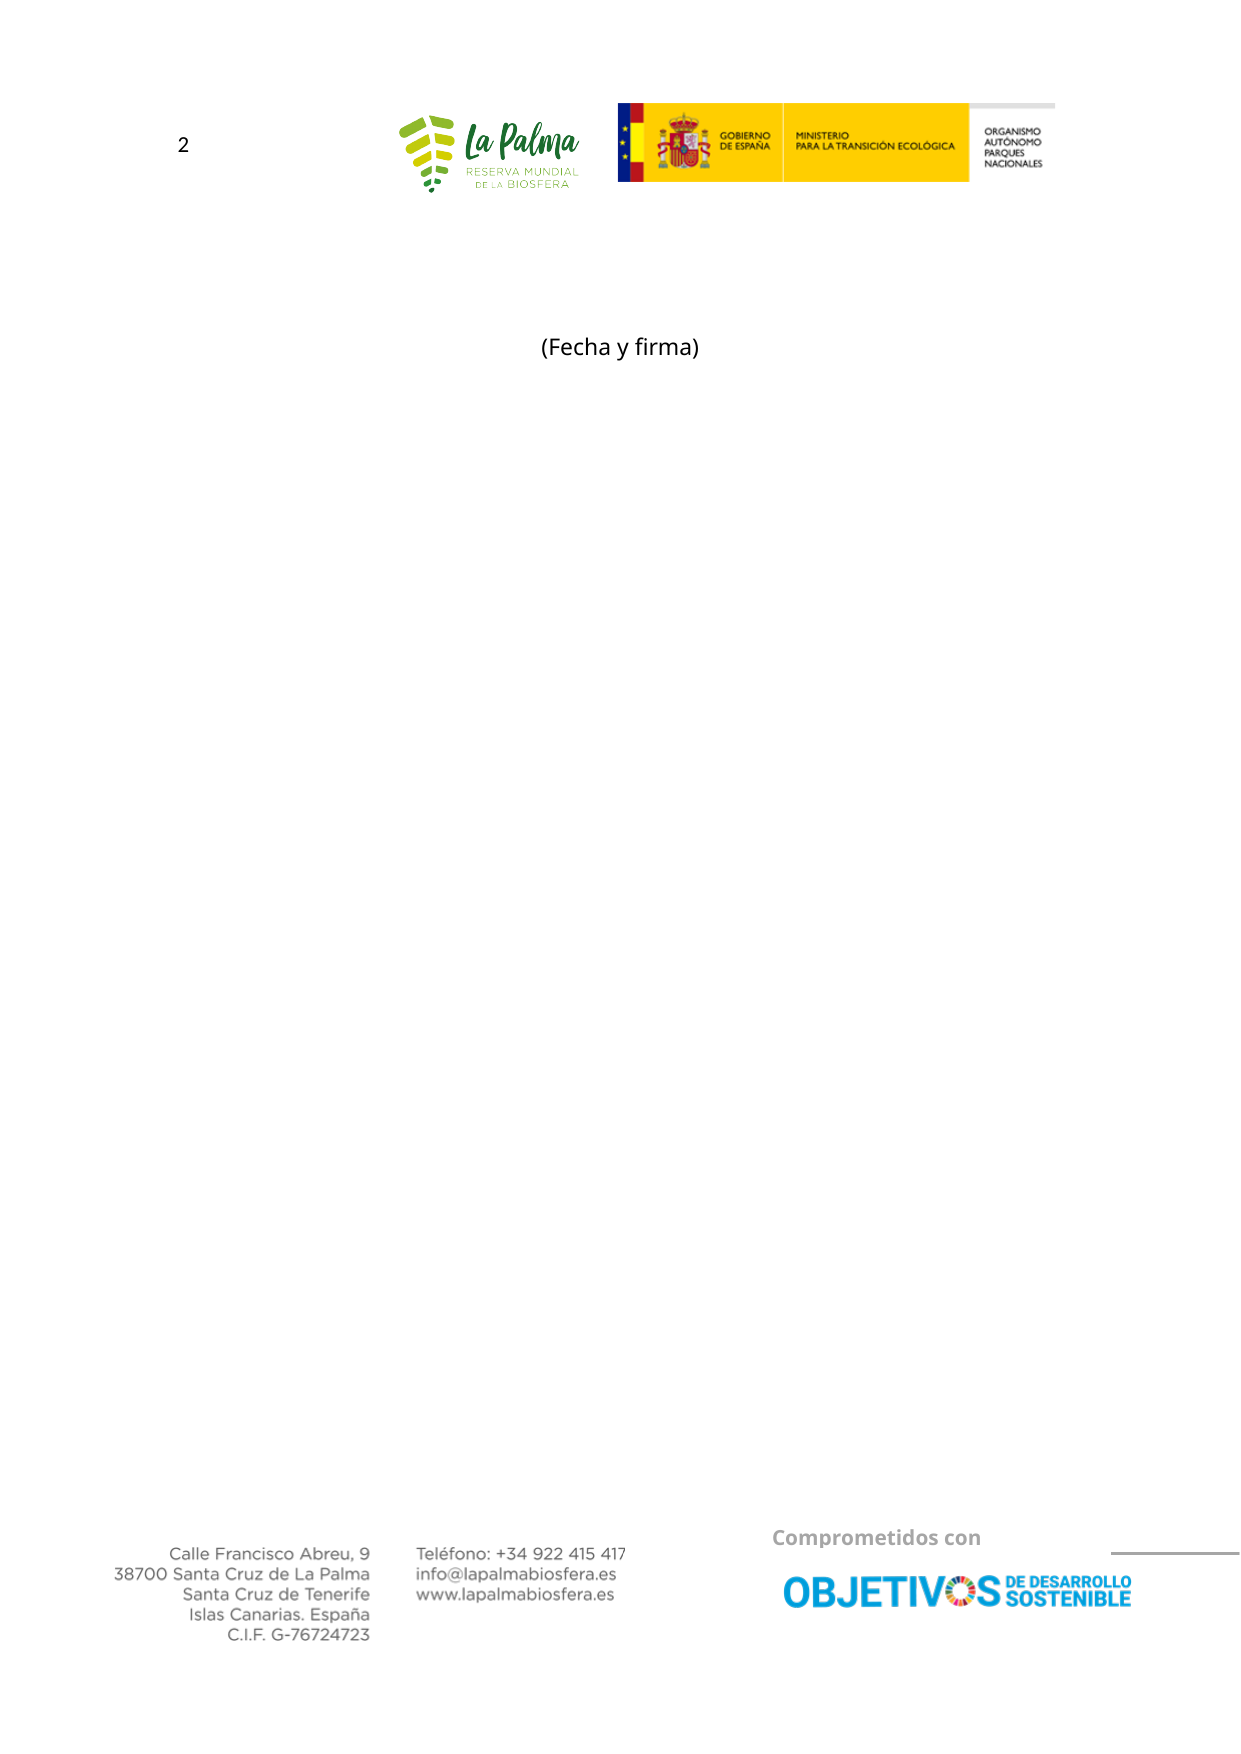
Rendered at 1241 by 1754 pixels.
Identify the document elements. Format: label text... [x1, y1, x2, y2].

text (Fecha y firma) [177, 330, 1063, 362]
